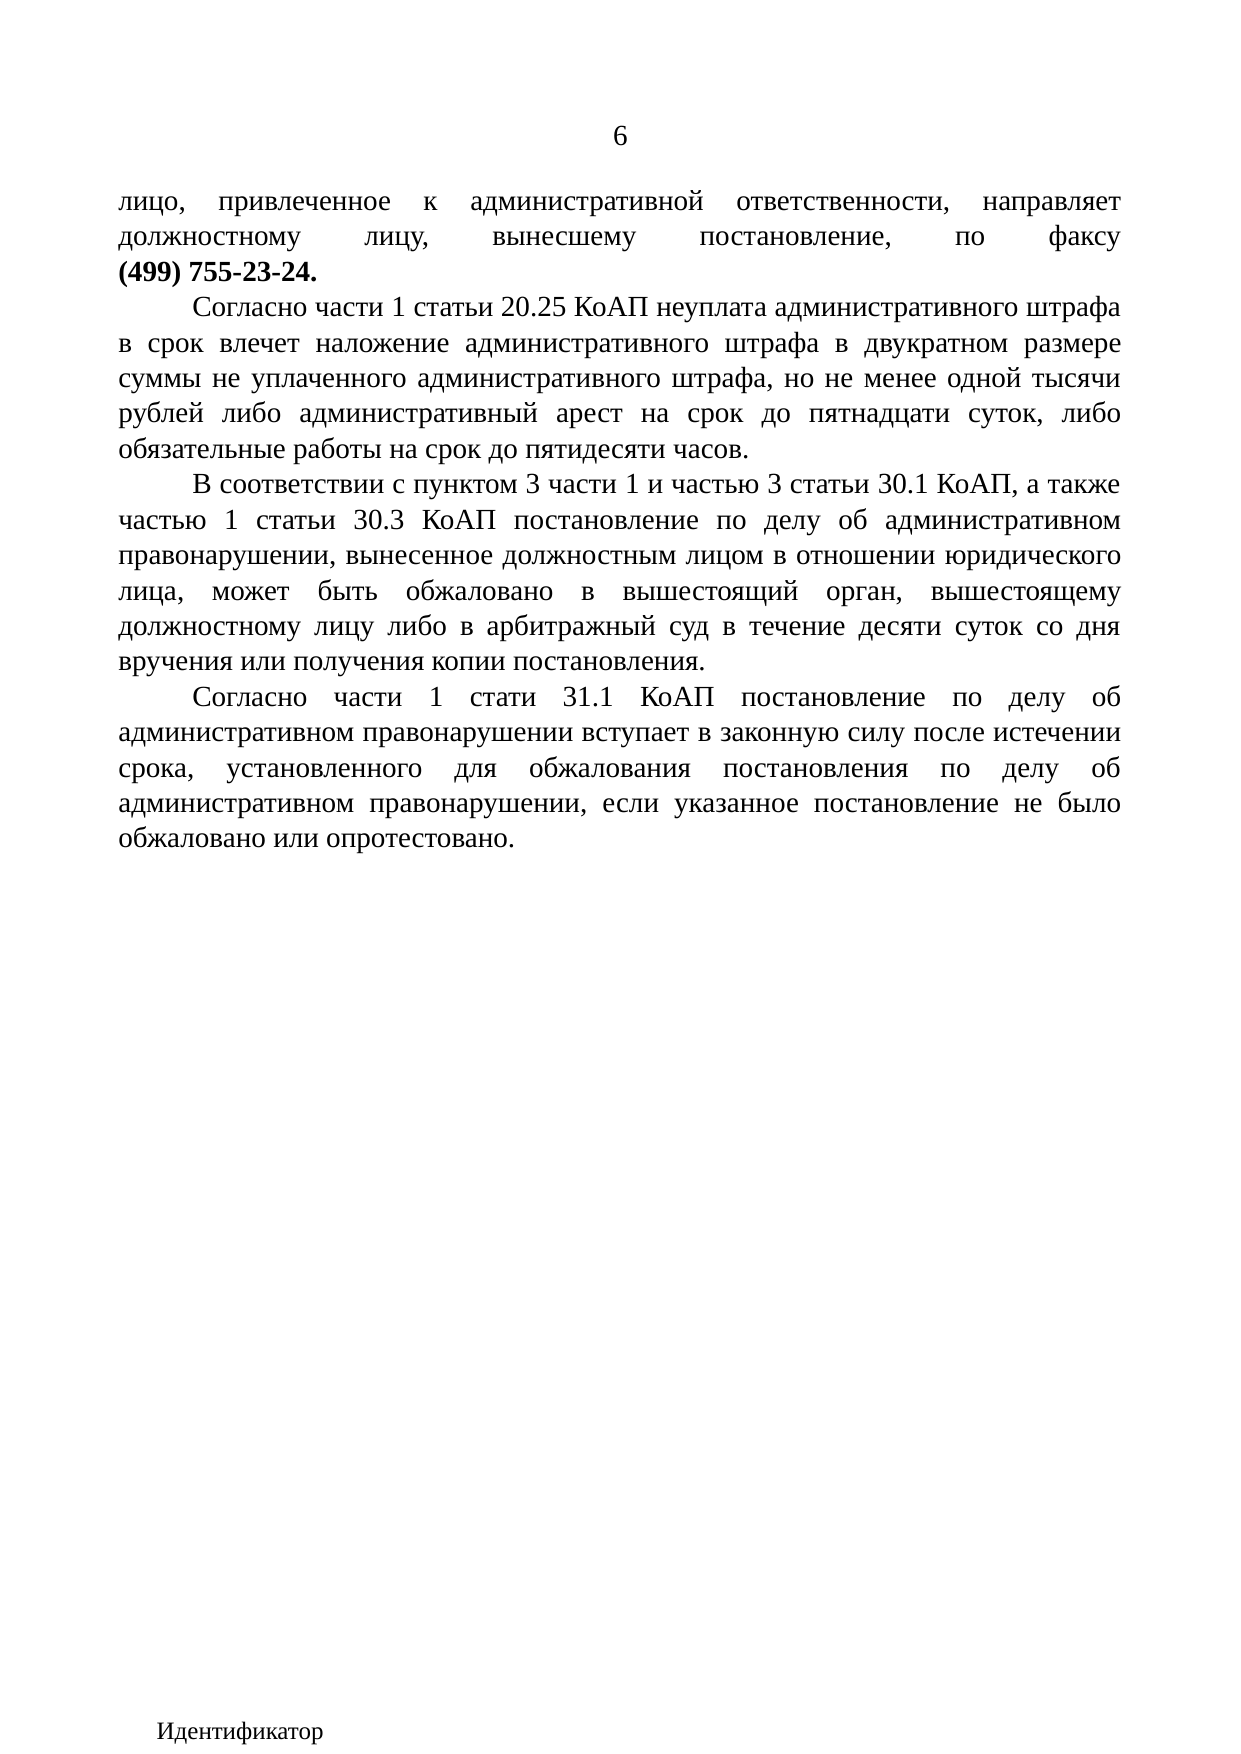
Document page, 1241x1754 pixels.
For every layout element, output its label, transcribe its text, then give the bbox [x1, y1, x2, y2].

text лицо, привлеченное к административной ответственности, направляет должностному лицу, вынесшему постановление, по факсу (499) 755-23-24. [118, 181, 1122, 287]
text Согласно части 1 статьи 20.25 КоАП неуплата административного штрафа в срок влечет наложение административного штрафа в двукратном размере суммы не уплаченного административного штрафа, но не менее одной тысячи рублей либо административный арест на срок до пятнадцати суток, либо обязательные работы на срок до пятидесяти часов. [118, 287, 1122, 464]
text В соответствии с пунктом 3 части 1 и частью 3 статьи 30.1 КоАП, а также частью 1 статьи 30.3 КоАП постановление по делу об административном правонарушении, вынесенное должностным лицом в отношении юридического лица, может быть обжаловано в вышестоящий орган, вышестоящему должностному лицу либо в арбитражный суд в течение десяти суток со дня вручения или получения копии постановления. [118, 464, 1122, 677]
text Согласно части 1 стати 31.1 КоАП постановление по делу об административном правонарушении вступает в законную силу после истечении срока, установленного для обжалования постановления по делу об административном правонарушении, если указанное постановление не было обжаловано или опротестовано. [118, 677, 1122, 854]
